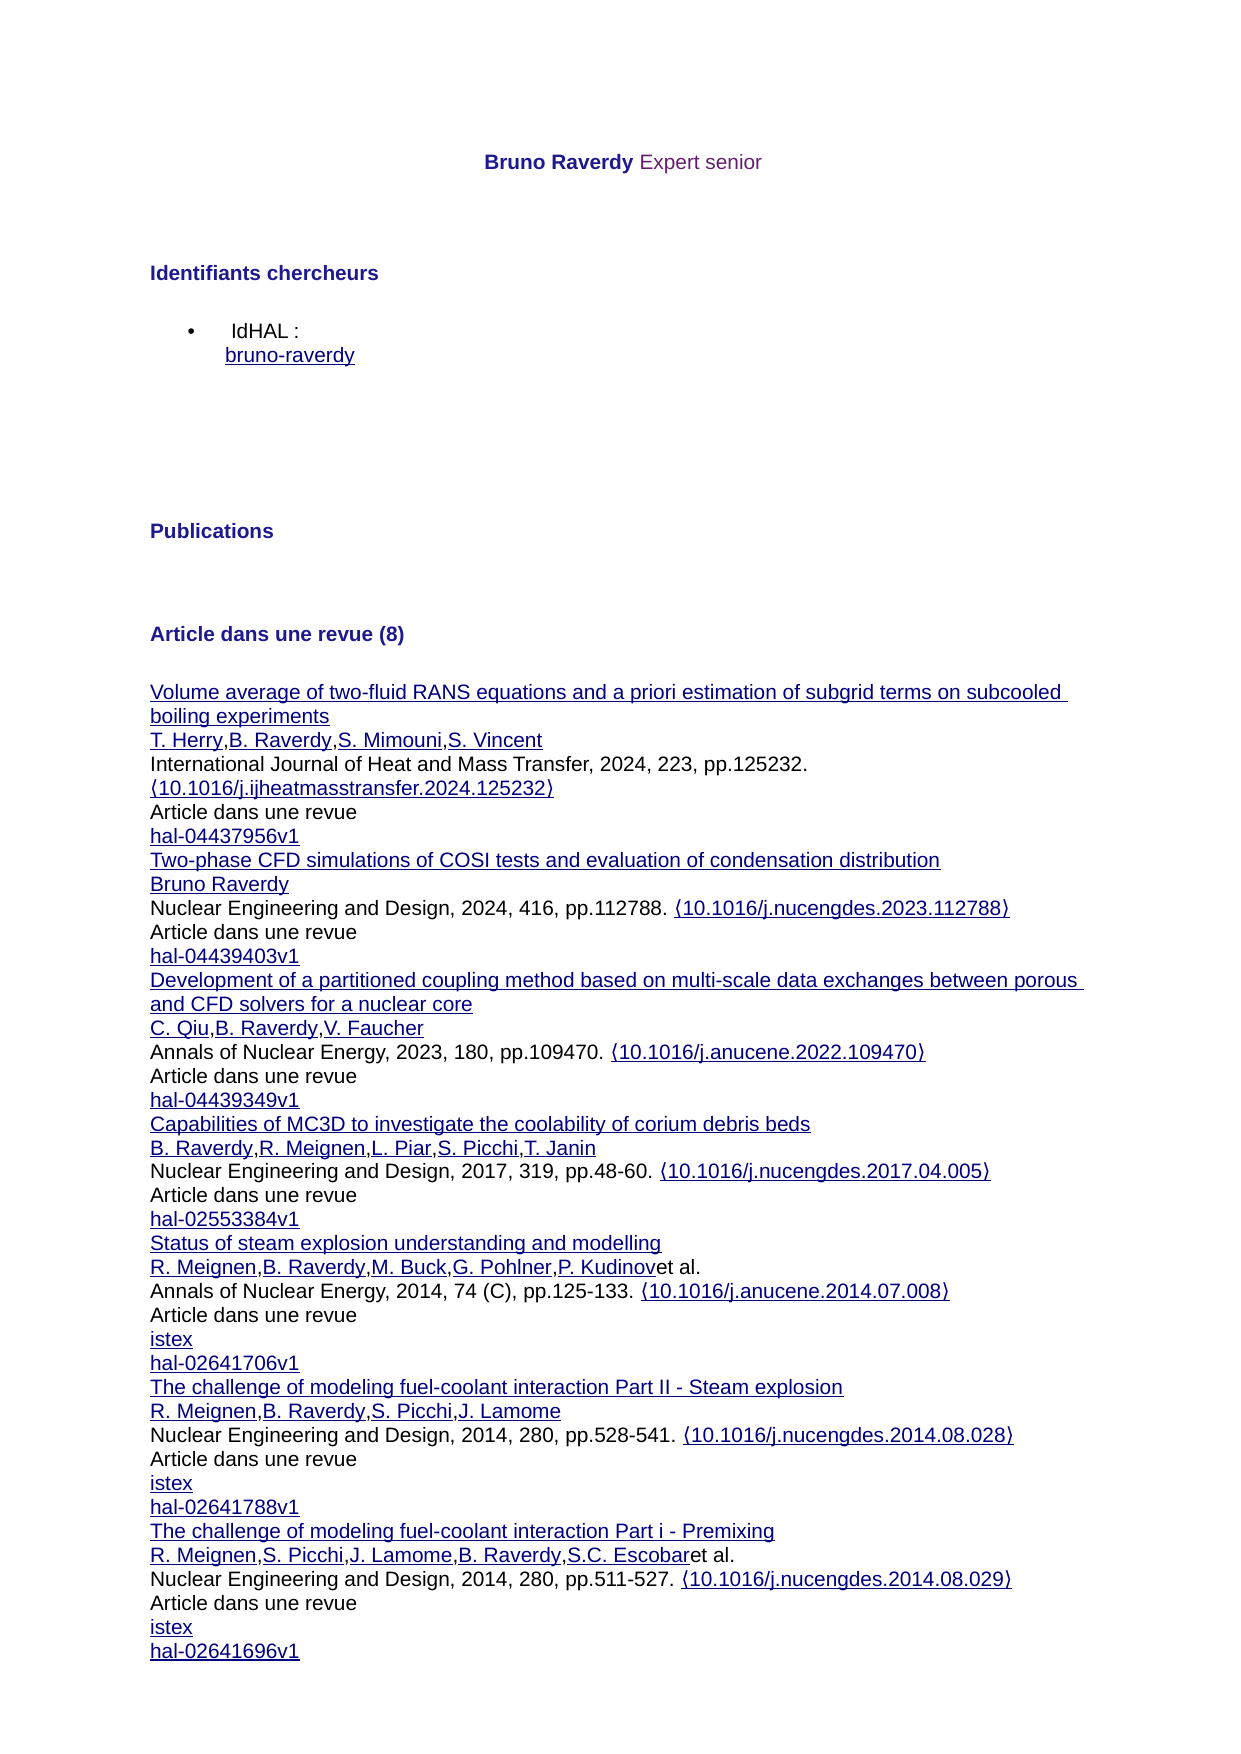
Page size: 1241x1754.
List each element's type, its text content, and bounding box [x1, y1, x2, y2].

table_cell Capabilities of MC3D to investigate the coolability of corium debris beds B. Raverdy,R. Meignen,L. Piar,S. Picchi,T. Janin Nuclear Engineering and Design, 2017, 319, pp.48-60. ⟨10.1016/j.nucengdes.2017.04.005⟩ Article dans une revue hal-02553384v1 [150, 1111, 1090, 1231]
table_cell Development of a partitioned coupling method based on multi-scale data exchanges between porous and CFD solvers for a nuclear core C. Qiu,B. Raverdy,V. Faucher Annals of Nuclear Energy, 2023, 180, pp.109470. ⟨10.1016/j.anucene.2022.109470⟩ Article dans une revue hal-04439349v1 [150, 968, 1090, 1111]
table_cell The challenge of modeling fuel-coolant interaction Part i - Premixing R. Meignen,S. Picchi,J. Lamome,B. Raverdy,S.C. Escobaret al. Nuclear Engineering and Design, 2014, 280, pp.511-527. ⟨10.1016/j.nucengdes.2014.08.029⟩ Article dans une revue istex hal-02641696v1 [150, 1519, 1090, 1662]
list bruno-raverdy [187, 343, 1090, 367]
list IdHAL : [187, 319, 1090, 343]
subtitle Identifiants chercheurs [150, 260, 1090, 284]
table_cell Two-phase CFD simulations of COSI tests and evaluation of condensation distribution Bruno Raverdy Nuclear Engineering and Design, 2024, 416, pp.112788. ⟨10.1016/j.nucengdes.2023.112788⟩ Article dans une revue hal-04439403v1 [150, 848, 1090, 968]
subtitle Publications [150, 519, 1090, 543]
subtitle Article dans une revue (8) [150, 622, 1090, 646]
table_header Volume average of two-fluid RANS equations and a priori estimation of subgrid terms on subcooled boiling experiments T. Herry,B. Raverdy,S. Mimouni,S. Vincent International Journal of Heat and Mass Transfer, 2024, 223, pp.125232. ⟨10.1016/j.ijheatmasstransfer.2024.125232⟩ Article dans une revue hal-04437956v1 [150, 680, 1090, 848]
table_cell Status of steam explosion understanding and modelling R. Meignen,B. Raverdy,M. Buck,G. Pohlner,P. Kudinovet al. Annals of Nuclear Energy, 2014, 74 (C), pp.125-133. ⟨10.1016/j.anucene.2014.07.008⟩ Article dans une revue istex hal-02641706v1 [150, 1231, 1090, 1375]
table_cell The challenge of modeling fuel-coolant interaction Part II - Steam explosion R. Meignen,B. Raverdy,S. Picchi,J. Lamome Nuclear Engineering and Design, 2014, 280, pp.528-541. ⟨10.1016/j.nucengdes.2014.08.028⟩ Article dans une revue istex hal-02641788v1 [150, 1375, 1090, 1519]
subtitle Bruno Raverdy Expert senior [150, 150, 1090, 174]
